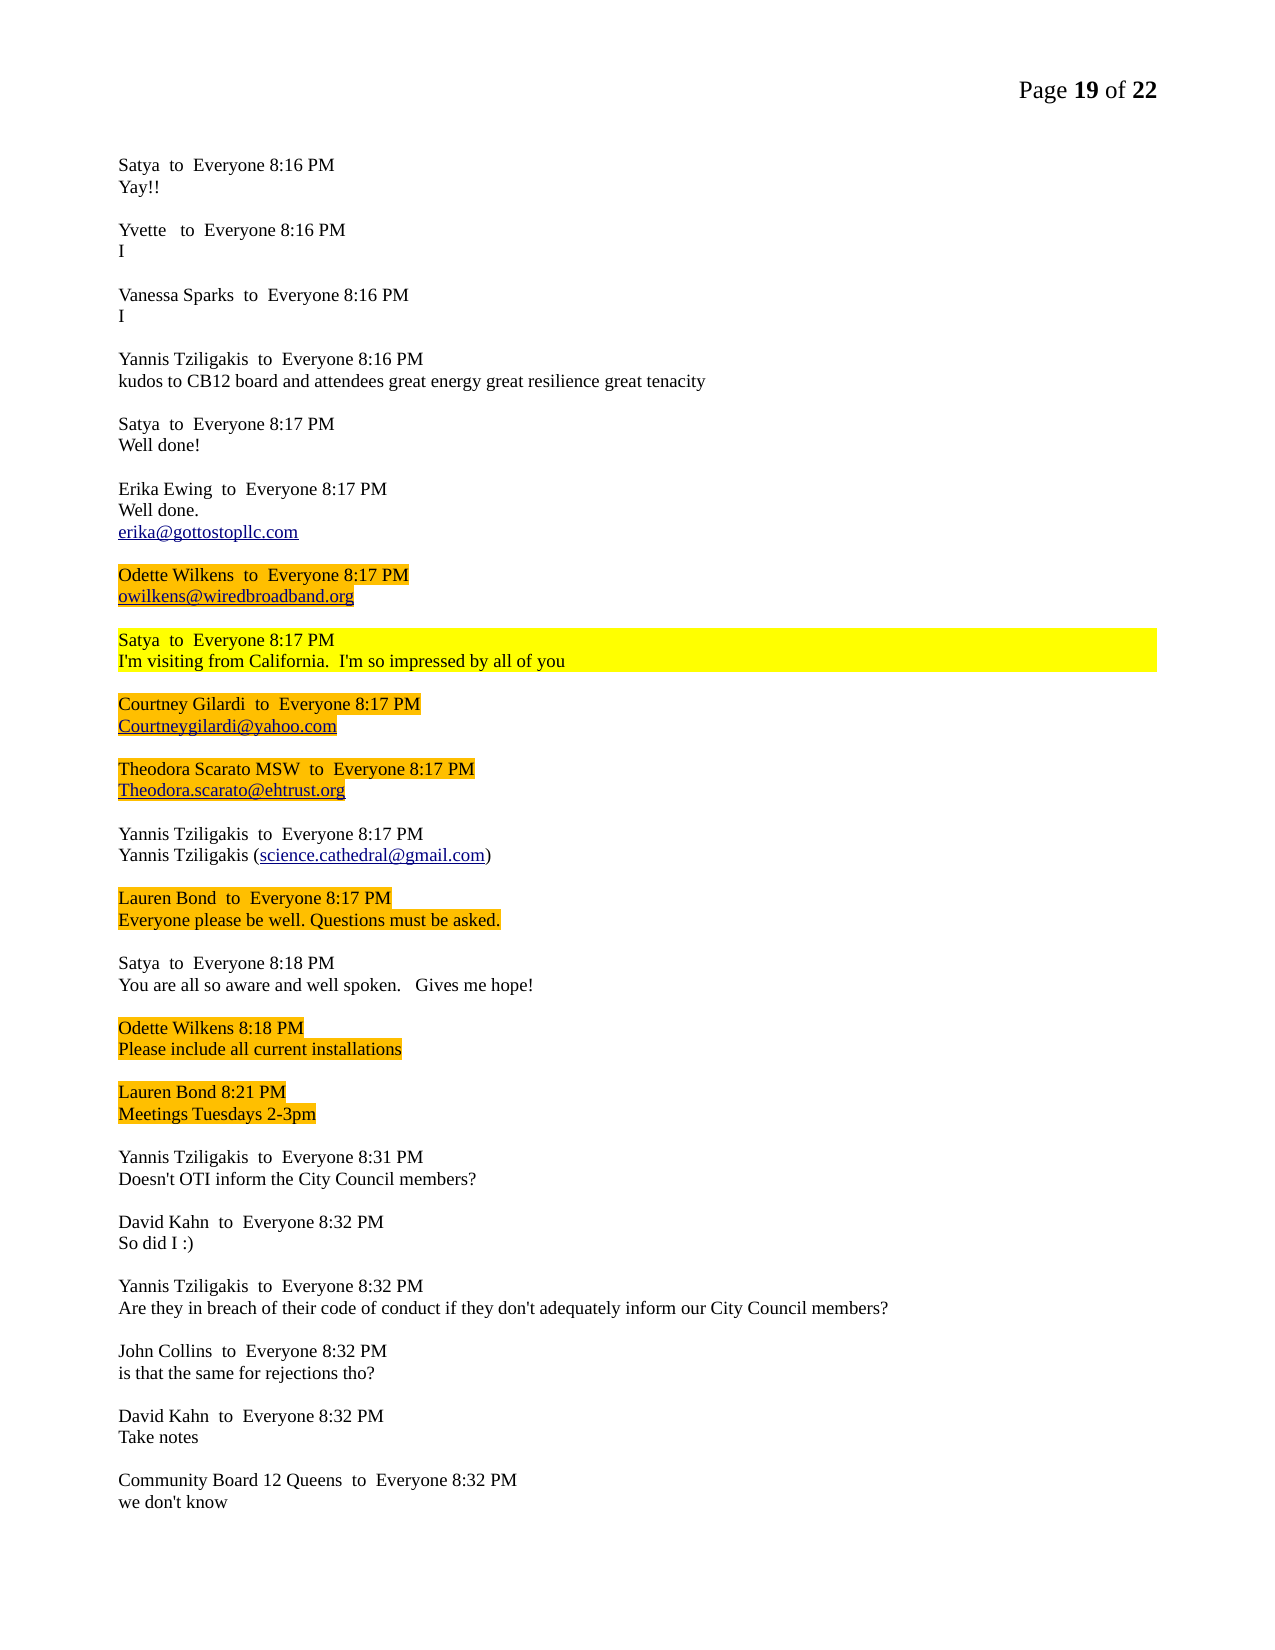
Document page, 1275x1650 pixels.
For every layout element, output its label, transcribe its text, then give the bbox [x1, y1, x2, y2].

text Yay!! [118, 176, 1157, 197]
text David Kahn to Everyone 8:32 PM [118, 1405, 1157, 1426]
text So did I :) [118, 1232, 1157, 1254]
text Satya to Everyone 8:17 PM [118, 413, 1157, 434]
text Satya to Everyone 8:17 PM [118, 628, 1157, 650]
text I [118, 240, 1157, 262]
text Take notes [118, 1426, 1157, 1448]
text Odette Wilkens 8:18 PM [118, 1017, 1157, 1038]
text Are they in breach of their code of conduct if they don't adequately inform our City Council members? [118, 1297, 1157, 1318]
text David Kahn to Everyone 8:32 PM [118, 1211, 1157, 1232]
text Well done. [118, 499, 1157, 521]
text Yannis Tziligakis (science.cathedral@gmail.com) [118, 844, 1157, 866]
text Vanessa Sparks to Everyone 8:16 PM [118, 283, 1157, 305]
text Courtneygilardi@yahoo.com [118, 715, 1157, 736]
text Erika Ewing to Everyone 8:17 PM [118, 477, 1157, 499]
text Yannis Tziligakis to Everyone 8:16 PM [118, 348, 1157, 370]
text Doesn't OTI inform the City Council members? [118, 1167, 1157, 1189]
text Odette Wilkens to Everyone 8:17 PM [118, 564, 1157, 585]
text Theodora Scarato MSW to Everyone 8:17 PM [118, 758, 1157, 779]
text I [118, 305, 1157, 327]
text Please include all current installations [118, 1038, 1157, 1060]
text Lauren Bond 8:21 PM [118, 1081, 1157, 1103]
text Community Board 12 Queens to Everyone 8:32 PM [118, 1469, 1157, 1491]
text Lauren Bond to Everyone 8:17 PM [118, 887, 1157, 909]
text John Collins to Everyone 8:32 PM [118, 1340, 1157, 1362]
text Theodora.scarato@ehtrust.org [118, 779, 1157, 801]
text You are all so aware and well spoken. Gives me hope! [118, 973, 1157, 995]
text is that the same for rejections tho? [118, 1362, 1157, 1383]
text I'm visiting from California. I'm so impressed by all of you [118, 650, 1157, 672]
text we don't know [118, 1491, 1157, 1512]
text kudos to CB12 board and attendees great energy great resilience great tenacity [118, 370, 1157, 391]
text Yannis Tziligakis to Everyone 8:32 PM [118, 1275, 1157, 1297]
text owilkens@wiredbroadband.org [118, 585, 1157, 607]
text Meetings Tuesdays 2-3pm [118, 1103, 1157, 1124]
text Satya to Everyone 8:16 PM [118, 154, 1157, 176]
text Well done! [118, 434, 1157, 456]
text Satya to Everyone 8:18 PM [118, 952, 1157, 973]
text Yannis Tziligakis to Everyone 8:17 PM [118, 822, 1157, 844]
text Everyone please be well. Questions must be asked. [118, 909, 1157, 930]
text Yannis Tziligakis to Everyone 8:31 PM [118, 1146, 1157, 1167]
text Yvette to Everyone 8:16 PM [118, 219, 1157, 240]
text erika@gottostopllc.com [118, 521, 1157, 542]
text Courtney Gilardi to Everyone 8:17 PM [118, 693, 1157, 715]
